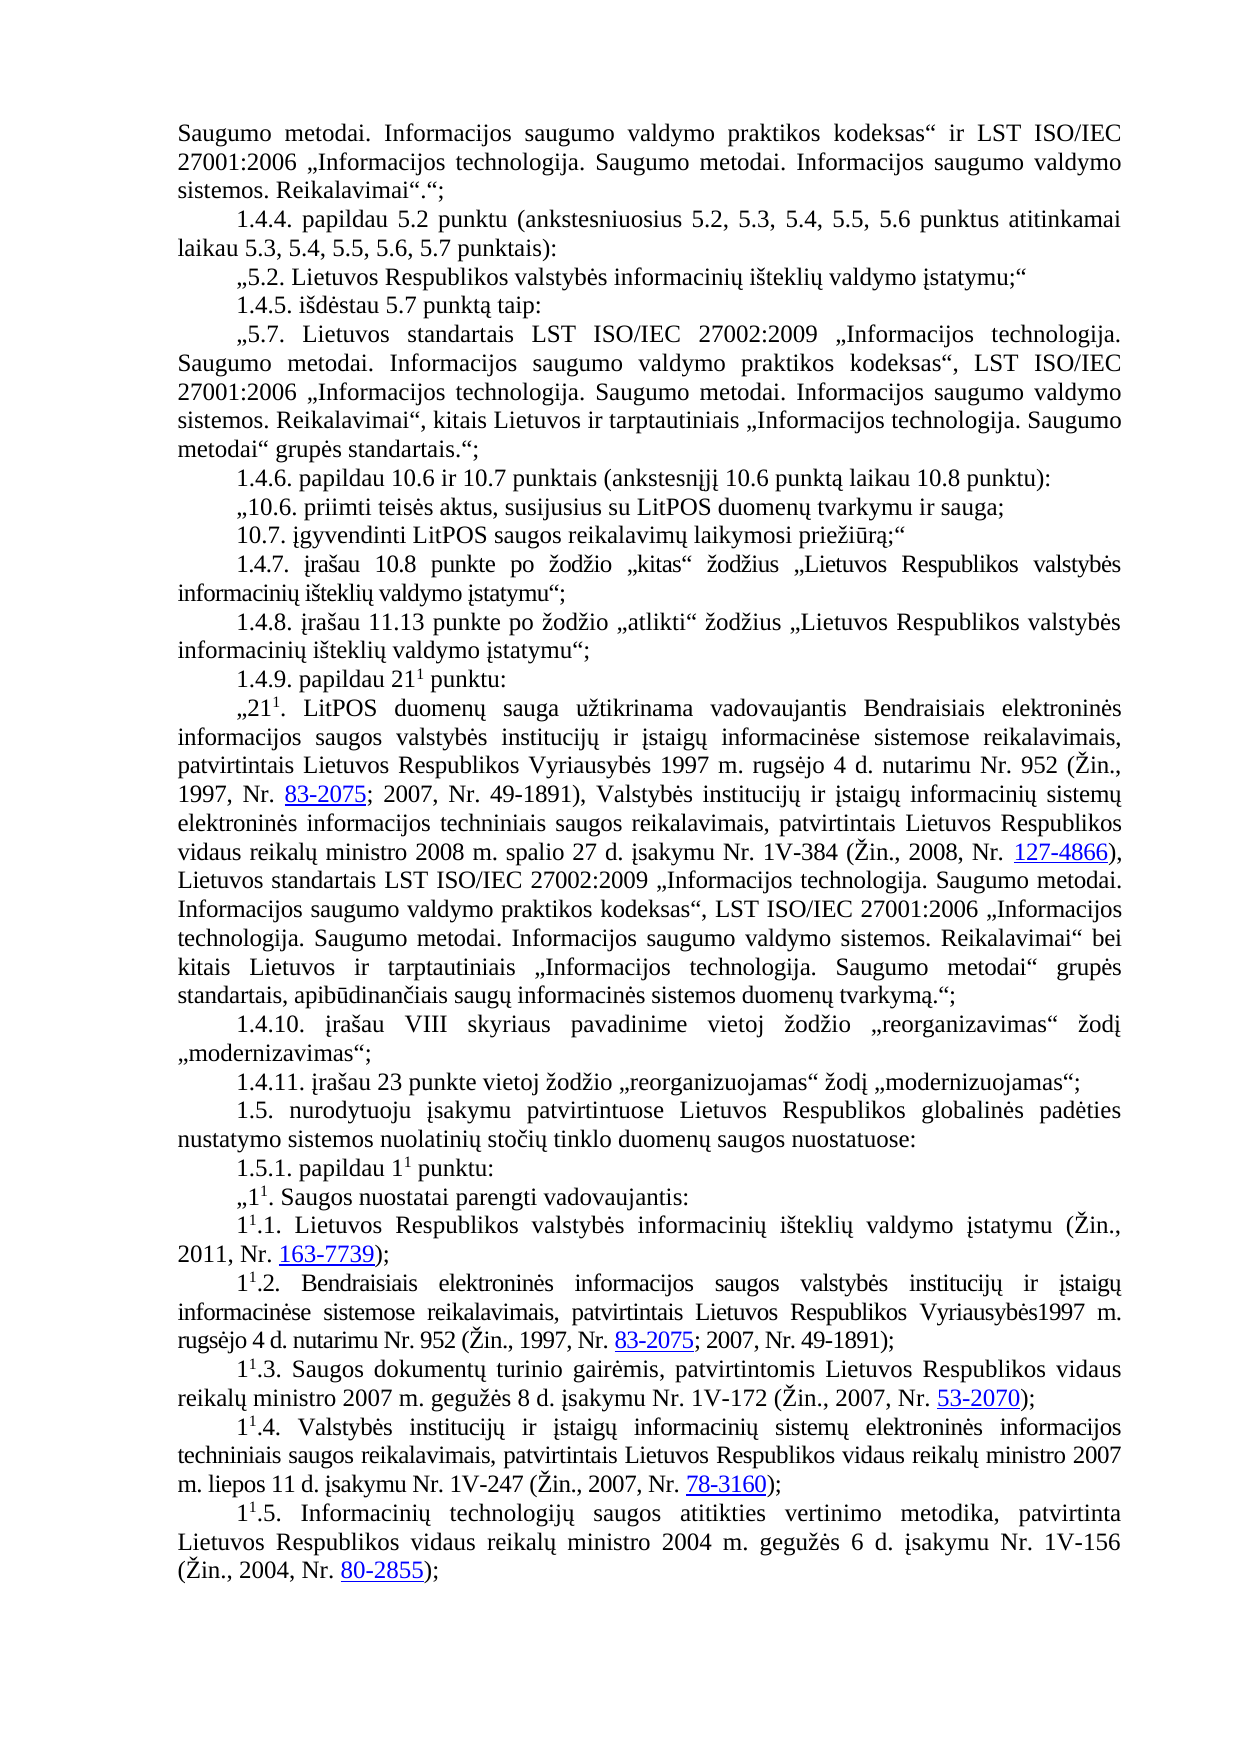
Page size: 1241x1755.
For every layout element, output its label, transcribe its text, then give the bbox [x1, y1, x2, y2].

text „11. Saugos nuostatai parengti vadovaujantis: [177, 1182, 1122, 1211]
text 11.5. Informacinių technologijų saugos atitikties vertinimo metodika, patvirtinta Lietuvos Respublikos vidaus reikalų ministro 2004 m. gegužės 6 d. įsakymu Nr. 1V-156 (Žin., 2004, Nr. 80-2855); [177, 1498, 1122, 1584]
text „5.7. Lietuvos standartais LST ISO/IEC 27002:2009 „Informacijos technologija. Saugumo metodai. Informacijos saugumo valdymo praktikos kodeksas“, LST ISO/IEC 27001:2006 „Informacijos technologija. Saugumo metodai. Informacijos saugumo valdymo sistemos. Reikalavimai“, kitais Lietuvos ir tarptautiniais „Informacijos technologija. Saugumo metodai“ grupės standartais.“; [177, 319, 1122, 463]
text 11.2. Bendraisiais elektroninės informacijos saugos valstybės institucijų ir įstaigų informacinėse sistemose reikalavimais, patvirtintais Lietuvos Respublikos Vyriausybės1997 m. rugsėjo 4 d. nutarimu Nr. 952 (Žin., 1997, Nr. 83-2075; 2007, Nr. 49-1891); [177, 1268, 1122, 1354]
text 1.5. nurodytuoju įsakymu patvirtintuose Lietuvos Respublikos globalinės padėties nustatymo sistemos nuolatinių stočių tinklo duomenų saugos nuostatuose: [177, 1096, 1122, 1153]
text 1.4.8. įrašau 11.13 punkte po žodžio „atlikti“ žodžius „Lietuvos Respublikos valstybės informacinių išteklių valdymo įstatymu“; [177, 607, 1122, 664]
text „10.6. priimti teisės aktus, susijusius su LitPOS duomenų tvarkymu ir sauga; [177, 492, 1122, 521]
text 10.7. įgyvendinti LitPOS saugos reikalavimų laikymosi priežiūrą;“ [177, 521, 1122, 549]
text Saugumo metodai. Informacijos saugumo valdymo praktikos kodeksas“ ir LST ISO/IEC 27001:2006 „Informacijos technologija. Saugumo metodai. Informacijos saugumo valdymo sistemos. Reikalavimai“.“; [177, 118, 1122, 204]
text 1.4.9. papildau 211 punktu: [177, 664, 1122, 693]
text 11.3. Saugos dokumentų turinio gairėmis, patvirtintomis Lietuvos Respublikos vidaus reikalų ministro 2007 m. gegužės 8 d. įsakymu Nr. 1V-172 (Žin., 2007, Nr. 53-2070); [177, 1354, 1122, 1412]
text 1.4.6. papildau 10.6 ir 10.7 punktais (ankstesnįjį 10.6 punktą laikau 10.8 punktu): [177, 463, 1122, 492]
text 1.4.11. įrašau 23 punkte vietoj žodžio „reorganizuojamas“ žodį „modernizuojamas“; [177, 1067, 1122, 1096]
text 1.4.10. įrašau VIII skyriaus pavadinime vietoj žodžio „reorganizavimas“ žodį „modernizavimas“; [177, 1009, 1122, 1067]
text „5.2. Lietuvos Respublikos valstybės informacinių išteklių valdymo įstatymu;“ [177, 262, 1122, 291]
text „211. LitPOS duomenų sauga užtikrinama vadovaujantis Bendraisiais elektroninės informacijos saugos valstybės institucijų ir įstaigų informacinėse sistemose reikalavimais, patvirtintais Lietuvos Respublikos Vyriausybės 1997 m. rugsėjo 4 d. nutarimu Nr. 952 (Žin., 1997, Nr. 83-2075; 2007, Nr. 49-1891), Valstybės institucijų ir įstaigų informacinių sistemų elektroninės informacijos techniniais saugos reikalavimais, patvirtintais Lietuvos Respublikos vidaus reikalų ministro 2008 m. spalio 27 d. įsakymu Nr. 1V-384 (Žin., 2008, Nr. 127-4866), Lietuvos standartais LST ISO/IEC 27002:2009 „Informacijos technologija. Saugumo metodai. Informacijos saugumo valdymo praktikos kodeksas“, LST ISO/IEC 27001:2006 „Informacijos technologija. Saugumo metodai. Informacijos saugumo valdymo sistemos. Reikalavimai“ bei kitais Lietuvos ir tarptautiniais „Informacijos technologija. Saugumo metodai“ grupės standartais, apibūdinančiais saugų informacinės sistemos duomenų tvarkymą.“; [177, 693, 1122, 1009]
text 1.5.1. papildau 11 punktu: [177, 1153, 1122, 1182]
text 11.1. Lietuvos Respublikos valstybės informacinių išteklių valdymo įstatymu (Žin., 2011, Nr. 163-7739); [177, 1211, 1122, 1268]
text 1.4.5. išdėstau 5.7 punktą taip: [177, 291, 1122, 319]
text 1.4.7. įrašau 10.8 punkte po žodžio „kitas“ žodžius „Lietuvos Respublikos valstybės informacinių išteklių valdymo įstatymu“; [177, 549, 1122, 607]
text 11.4. Valstybės institucijų ir įstaigų informacinių sistemų elektroninės informacijos techniniais saugos reikalavimais, patvirtintais Lietuvos Respublikos vidaus reikalų ministro 2007 m. liepos 11 d. įsakymu Nr. 1V-247 (Žin., 2007, Nr. 78-3160); [177, 1412, 1122, 1498]
text 1.4.4. papildau 5.2 punktu (ankstesniuosius 5.2, 5.3, 5.4, 5.5, 5.6 punktus atitinkamai laikau 5.3, 5.4, 5.5, 5.6, 5.7 punktais): [177, 204, 1122, 262]
